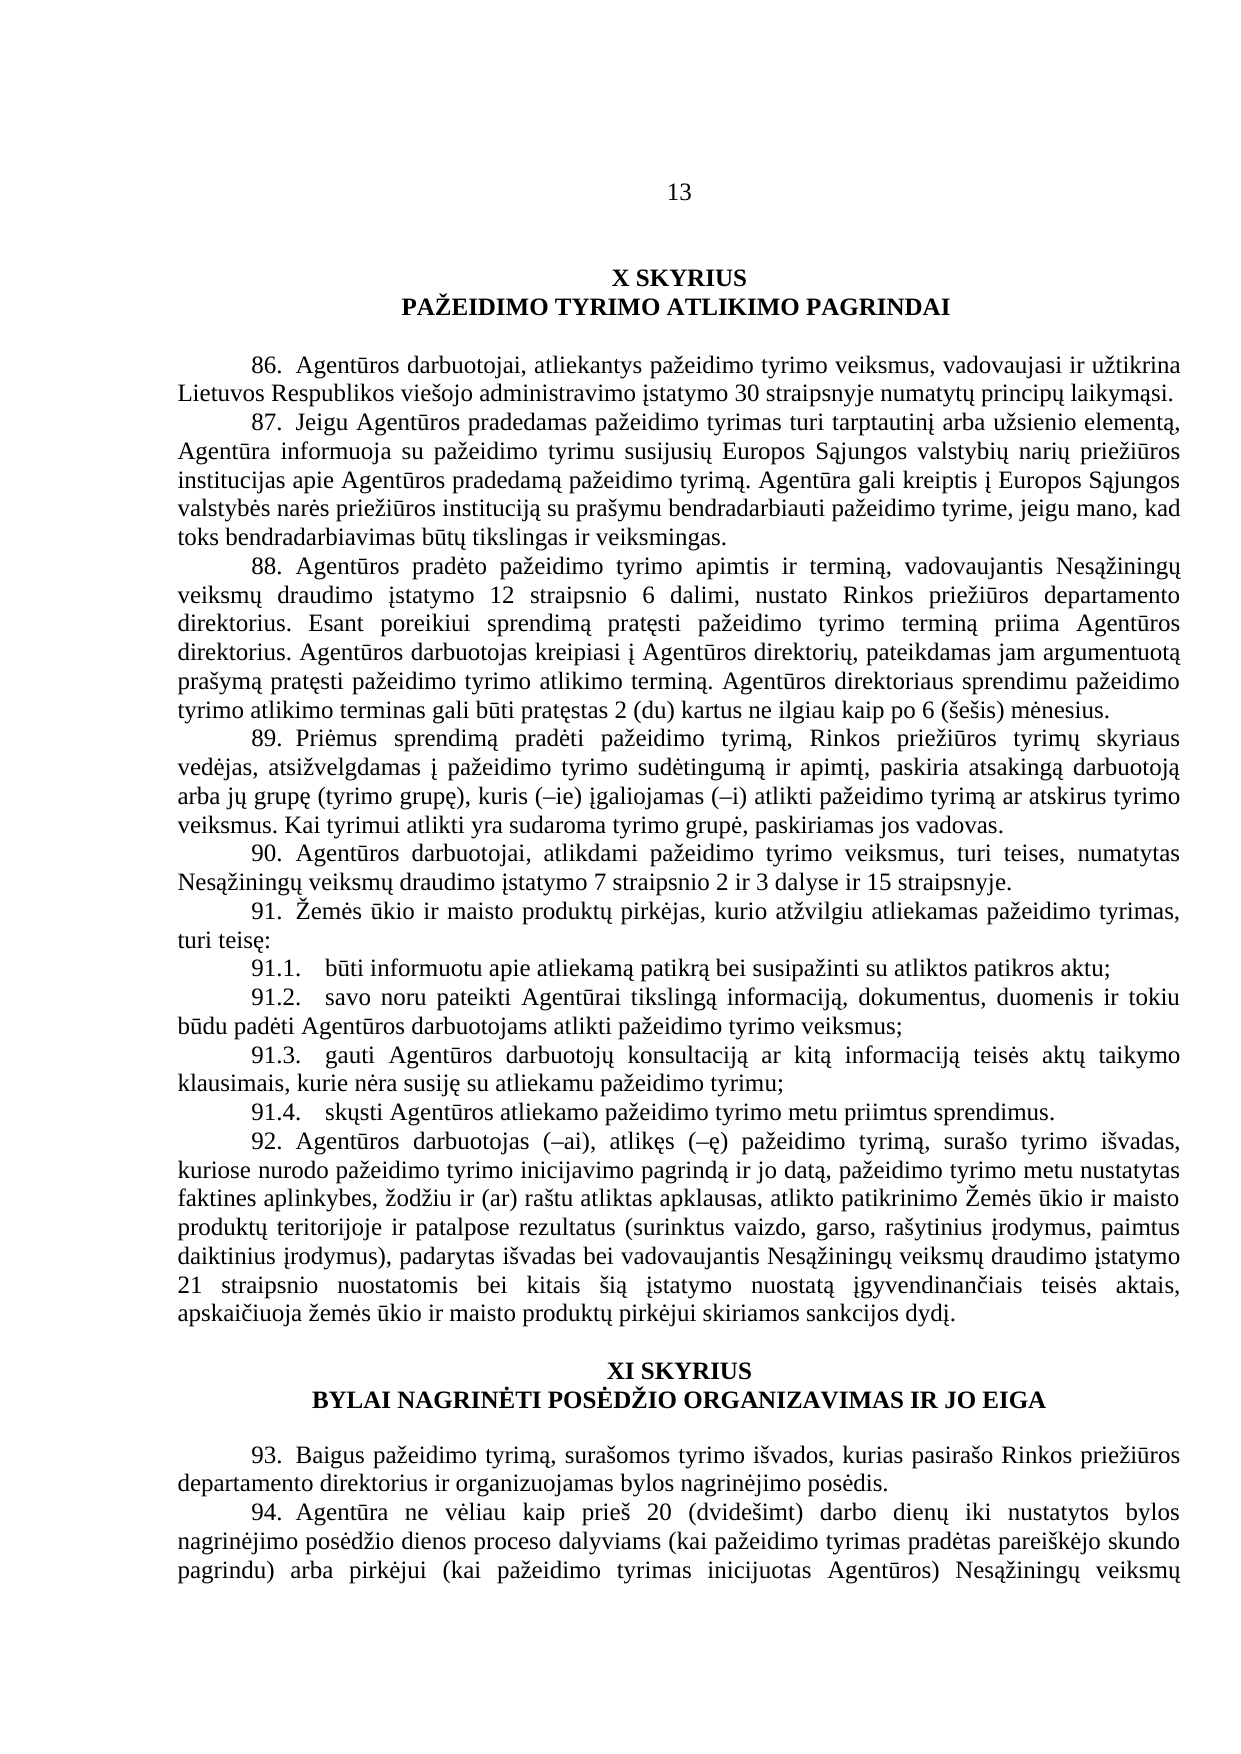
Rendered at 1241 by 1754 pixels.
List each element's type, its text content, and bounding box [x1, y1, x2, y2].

text XI SKYRIUS [177, 1356, 1181, 1385]
text PAŽEIDIMO TYRIMO ATLIKIMO PAGRINDAI [177, 292, 1181, 321]
text 90. Agentūros darbuotojai, atlikdami pažeidimo tyrimo veiksmus, turi teises, numatytas Nesąžiningų veiksmų draudimo įstatymo 7 straipsnio 2 ir 3 dalyse ir 15 straipsnyje. [177, 838, 1181, 896]
text 88. Agentūros pradėto pažeidimo tyrimo apimtis ir terminą, vadovaujantis Nesąžiningų veiksmų draudimo įstatymo 12 straipsnio 6 dalimi, nustato Rinkos priežiūros departamento direktorius. Esant poreikiui sprendimą pratęsti pažeidimo tyrimo terminą priima Agentūros direktorius. Agentūros darbuotojas kreipiasi į Agentūros direktorių, pateikdamas jam argumentuotą prašymą pratęsti pažeidimo tyrimo atlikimo terminą. Agentūros direktoriaus sprendimu pažeidimo tyrimo atlikimo terminas gali būti pratęstas 2 (du) kartus ne ilgiau kaip po 6 (šešis) mėnesius. [177, 551, 1181, 723]
text 91. Žemės ūkio ir maisto produktų pirkėjas, kurio atžvilgiu atliekamas pažeidimo tyrimas, turi teisę: [177, 896, 1181, 953]
text X SKYRIUS [177, 263, 1181, 292]
text 91.4. skųsti Agentūros atliekamo pažeidimo tyrimo metu priimtus sprendimus. [177, 1097, 1181, 1126]
text BYLAI NAGRINĖTI POSĖDŽIO ORGANIZAVIMAS IR JO EIGA [177, 1385, 1181, 1413]
text 87. Jeigu Agentūros pradedamas pažeidimo tyrimas turi tarptautinį arba užsienio elementą, Agentūra informuoja su pažeidimo tyrimu susijusių Europos Sąjungos valstybių narių priežiūros institucijas apie Agentūros pradedamą pažeidimo tyrimą. Agentūra gali kreiptis į Europos Sąjungos valstybės narės priežiūros instituciją su prašymu bendradarbiauti pažeidimo tyrime, jeigu mano, kad toks bendradarbiavimas būtų tikslingas ir veiksmingas. [177, 407, 1181, 551]
text 91.3. gauti Agentūros darbuotojų konsultaciją ar kitą informaciją teisės aktų taikymo klausimais, kurie nėra susiję su atliekamu pažeidimo tyrimu; [177, 1040, 1181, 1097]
text 86. Agentūros darbuotojai, atliekantys pažeidimo tyrimo veiksmus, vadovaujasi ir užtikrina Lietuvos Respublikos viešojo administravimo įstatymo 30 straipsnyje numatytų principų laikymąsi. [177, 350, 1181, 407]
text 94. Agentūra ne vėliau kaip prieš 20 (dvidešimt) darbo dienų iki nustatytos bylos nagrinėjimo posėdžio dienos proceso dalyviams (kai pažeidimo tyrimas pradėtas pareiškėjo skundo pagrindu) arba pirkėjui (kai pažeidimo tyrimas inicijuotas Agentūros) Nesąžiningų veiksmų [177, 1497, 1181, 1583]
text 92. Agentūros darbuotojas (–ai), atlikęs (–ę) pažeidimo tyrimą, surašo tyrimo išvadas, kuriose nurodo pažeidimo tyrimo inicijavimo pagrindą ir jo datą, pažeidimo tyrimo metu nustatytas faktines aplinkybes, žodžiu ir (ar) raštu atliktas apklausas, atlikto patikrinimo Žemės ūkio ir maisto produktų teritorijoje ir patalpose rezultatus (surinktus vaizdo, garso, rašytinius įrodymus, paimtus daiktinius įrodymus), padarytas išvadas bei vadovaujantis Nesąžiningų veiksmų draudimo įstatymo 21 straipsnio nuostatomis bei kitais šią įstatymo nuostatą įgyvendinančiais teisės aktais, apskaičiuoja žemės ūkio ir maisto produktų pirkėjui skiriamos sankcijos dydį. [177, 1126, 1181, 1327]
text 91.2. savo noru pateikti Agentūrai tikslingą informaciją, dokumentus, duomenis ir tokiu būdu padėti Agentūros darbuotojams atlikti pažeidimo tyrimo veiksmus; [177, 982, 1181, 1040]
text 89. Priėmus sprendimą pradėti pažeidimo tyrimą, Rinkos priežiūros tyrimų skyriaus vedėjas, atsižvelgdamas į pažeidimo tyrimo sudėtingumą ir apimtį, paskiria atsakingą darbuotoją arba jų grupę (tyrimo grupę), kuris (–ie) įgaliojamas (–i) atlikti pažeidimo tyrimą ar atskirus tyrimo veiksmus. Kai tyrimui atlikti yra sudaroma tyrimo grupė, paskiriamas jos vadovas. [177, 723, 1181, 838]
text 91.1. būti informuotu apie atliekamą patikrą bei susipažinti su atliktos patikros aktu; [177, 953, 1181, 982]
text 93. Baigus pažeidimo tyrimą, surašomos tyrimo išvados, kurias pasirašo Rinkos priežiūros departamento direktorius ir organizuojamas bylos nagrinėjimo posėdis. [177, 1440, 1181, 1497]
